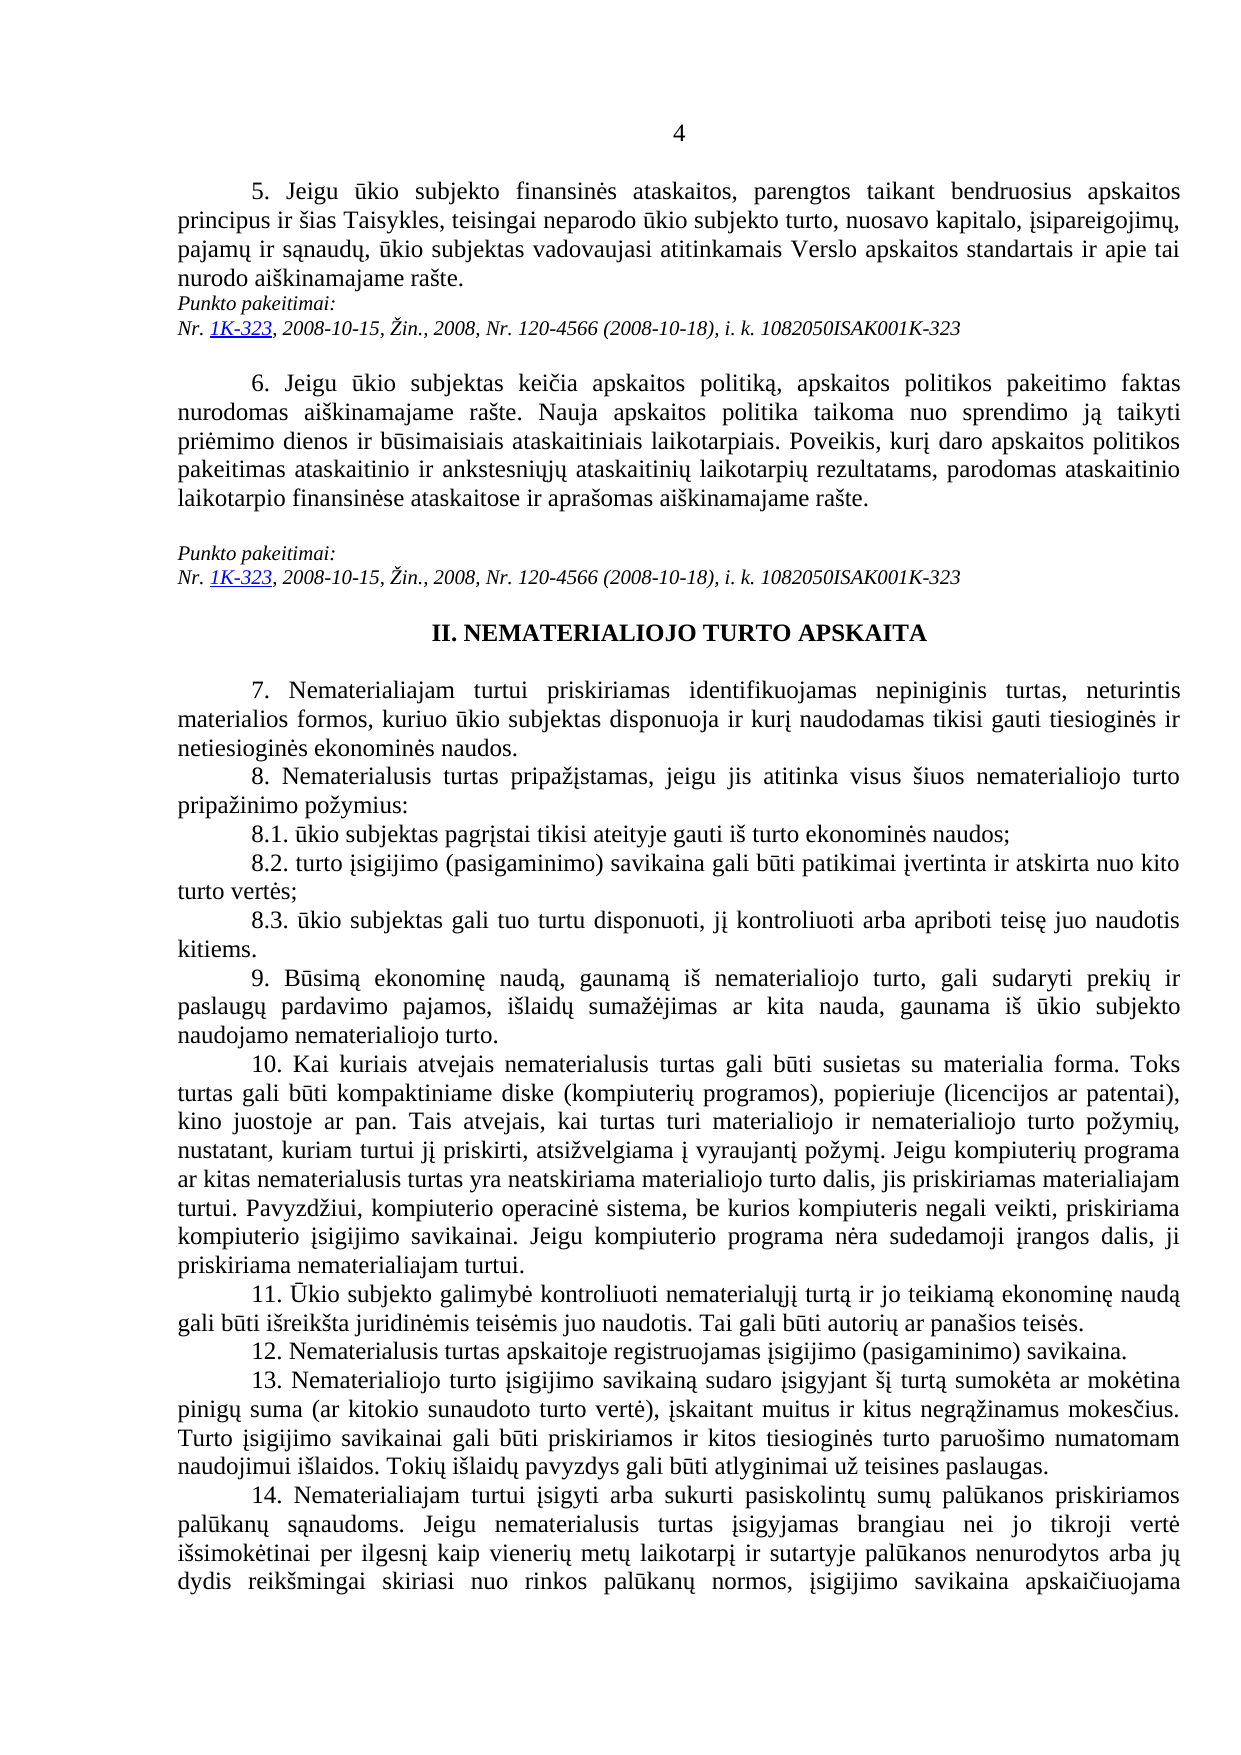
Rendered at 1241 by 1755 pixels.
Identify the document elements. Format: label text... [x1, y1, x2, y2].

text 8.3. ūkio subjektas gali tuo turtu disponuoti, jį kontroliuoti arba apriboti teisę juo naudotis kitiems. [177, 905, 1181, 963]
text Punkto pakeitimai: [177, 291, 1181, 315]
text 6. Jeigu ūkio subjektas keičia apskaitos politiką, apskaitos politikos pakeitimo faktas nurodomas aiškinamajame rašte. Nauja apskaitos politika taikoma nuo sprendimo ją taikyti priėmimo dienos ir būsimaisiais ataskaitiniais laikotarpiais. Poveikis, kurį daro apskaitos politikos pakeitimas ataskaitinio ir ankstesniųjų ataskaitinių laikotarpių rezultatams, parodomas ataskaitinio laikotarpio finansinėse ataskaitose ir aprašomas aiškinamajame rašte. [177, 368, 1181, 512]
text Punkto pakeitimai: [177, 541, 1181, 565]
text 5. Jeigu ūkio subjekto finansinės ataskaitos, parengtos taikant bendruosius apskaitos principus ir šias Taisykles, teisingai neparodo ūkio subjekto turto, nuosavo kapitalo, įsipareigojimų, pajamų ir sąnaudų, ūkio subjektas vadovaujasi atitinkamais Verslo apskaitos standartais ir apie tai nurodo aiškinamajame rašte. [177, 176, 1181, 291]
text 14. Nematerialiajam turtui įsigyti arba sukurti pasiskolintų sumų palūkanos priskiriamos palūkanų sąnaudoms. Jeigu nematerialusis turtas įsigyjamas brangiau nei jo tikroji vertė išsimokėtinai per ilgesnį kaip vienerių metų laikotarpį ir sutartyje palūkanos nenurodytos arba jų dydis reikšmingai skiriasi nuo rinkos palūkanų normos, įsigijimo savikaina apskaičiuojama [177, 1480, 1181, 1595]
text 8. Nematerialusis turtas pripažįstamas, jeigu jis atitinka visus šiuos nematerialiojo turto pripažinimo požymius: [177, 761, 1181, 819]
text Nr. 1K-323, 2008-10-15, Žin., 2008, Nr. 120-4566 (2008-10-18), i. k. 1082050ISAK001K-323 [177, 565, 1181, 589]
text 9. Būsimą ekonominę naudą, gaunamą iš nematerialiojo turto, gali sudaryti prekių ir paslaugų pardavimo pajamos, išlaidų sumažėjimas ar kita nauda, gaunama iš ūkio subjekto naudojamo nematerialiojo turto. [177, 963, 1181, 1049]
text 8.1. ūkio subjektas pagrįstai tikisi ateityje gauti iš turto ekonominės naudos; [177, 819, 1181, 848]
text 10. Kai kuriais atvejais nematerialusis turtas gali būti susietas su materialia forma. Toks turtas gali būti kompaktiniame diske (kompiuterių programos), popieriuje (licencijos ar patentai), kino juostoje ar pan. Tais atvejais, kai turtas turi materialiojo ir nematerialiojo turto požymių, nustatant, kuriam turtui jį priskirti, atsižvelgiama į vyraujantį požymį. Jeigu kompiuterių programa ar kitas nematerialusis turtas yra neatskiriama materialiojo turto dalis, jis priskiriamas materialiajam turtui. Pavyzdžiui, kompiuterio operacinė sistema, be kurios kompiuteris negali veikti, priskiriama kompiuterio įsigijimo savikainai. Jeigu kompiuterio programa nėra sudedamoji įrangos dalis, ji priskiriama nematerialiajam turtui. [177, 1049, 1181, 1279]
text 12. Nematerialusis turtas apskaitoje registruojamas įsigijimo (pasigaminimo) savikaina. [177, 1336, 1181, 1365]
text II. NEMATERIALIOJO TURTO APSKAITA [177, 618, 1181, 646]
text Nr. 1K-323, 2008-10-15, Žin., 2008, Nr. 120-4566 (2008-10-18), i. k. 1082050ISAK001K-323 [177, 315, 1181, 339]
text 7. Nematerialiajam turtui priskiriamas identifikuojamas nepiniginis turtas, neturintis materialios formos, kuriuo ūkio subjektas disponuoja ir kurį naudodamas tikisi gauti tiesioginės ir netiesioginės ekonominės naudos. [177, 675, 1181, 761]
text 8.2. turto įsigijimo (pasigaminimo) savikaina gali būti patikimai įvertinta ir atskirta nuo kito turto vertės; [177, 848, 1181, 905]
text 11. Ūkio subjekto galimybė kontroliuoti nematerialųjį turtą ir jo teikiamą ekonominę naudą gali būti išreikšta juridinėmis teisėmis juo naudotis. Tai gali būti autorių ar panašios teisės. [177, 1279, 1181, 1336]
text 13. Nematerialiojo turto įsigijimo savikainą sudaro įsigyjant šį turtą sumokėta ar mokėtina pinigų suma (ar kitokio sunaudoto turto vertė), įskaitant muitus ir kitus negrąžinamus mokesčius. Turto įsigijimo savikainai gali būti priskiriamos ir kitos tiesioginės turto paruošimo numatomam naudojimui išlaidos. Tokių išlaidų pavyzdys gali būti atlyginimai už teisines paslaugas. [177, 1365, 1181, 1480]
